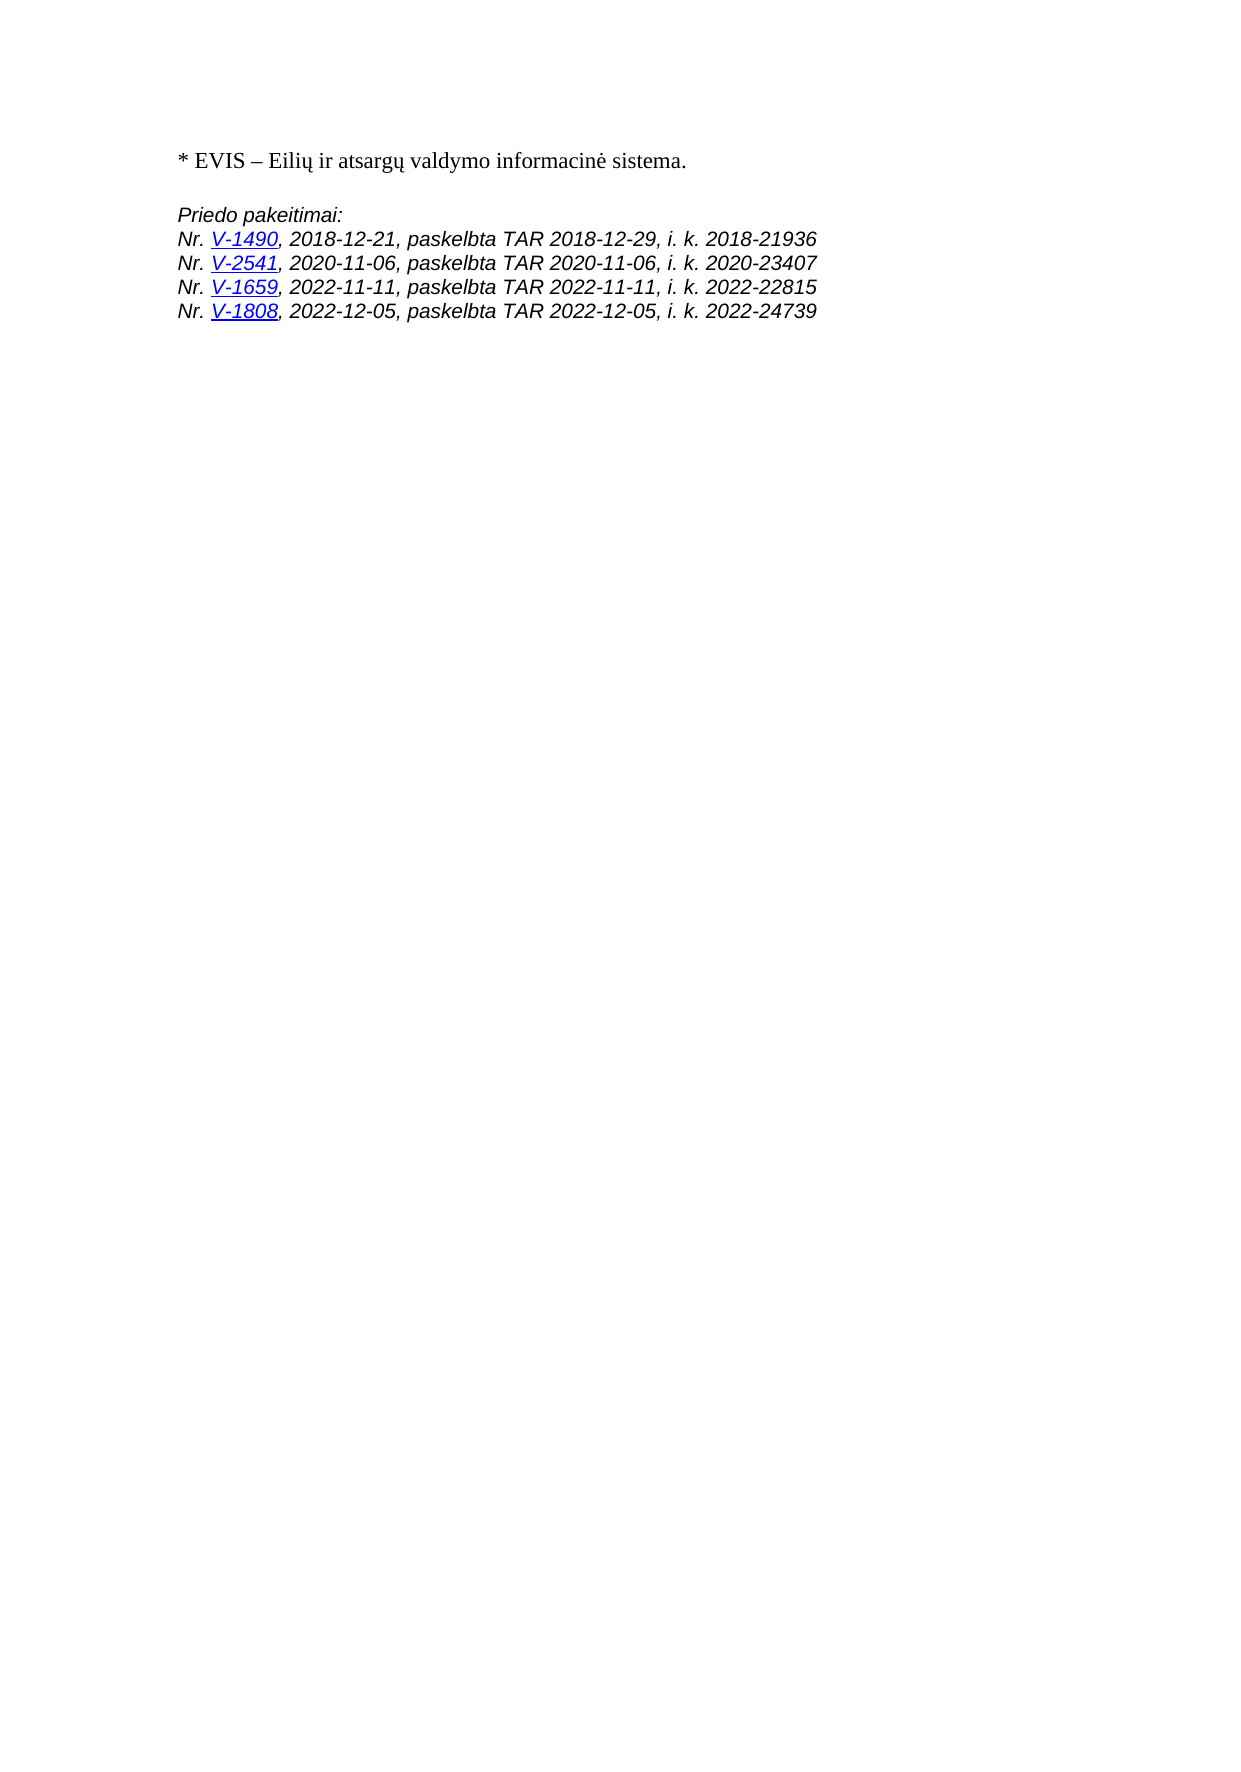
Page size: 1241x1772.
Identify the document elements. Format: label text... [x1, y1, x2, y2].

text Nr. V-1659, 2022-11-11, paskelbta TAR 2022-11-11, i. k. 2022-22815 [177, 274, 1175, 298]
text Nr. V-1808, 2022-12-05, paskelbta TAR 2022-12-05, i. k. 2022-24739 [177, 298, 1175, 322]
text Nr. V-1490, 2018-12-21, paskelbta TAR 2018-12-29, i. k. 2018-21936 [177, 227, 1175, 251]
text * EVIS – Eilių ir atsargų valdymo informacinė sistema. [177, 148, 1175, 174]
text Nr. V-2541, 2020-11-06, paskelbta TAR 2020-11-06, i. k. 2020-23407 [177, 251, 1175, 274]
text Priedo pakeitimai: [177, 203, 1175, 227]
